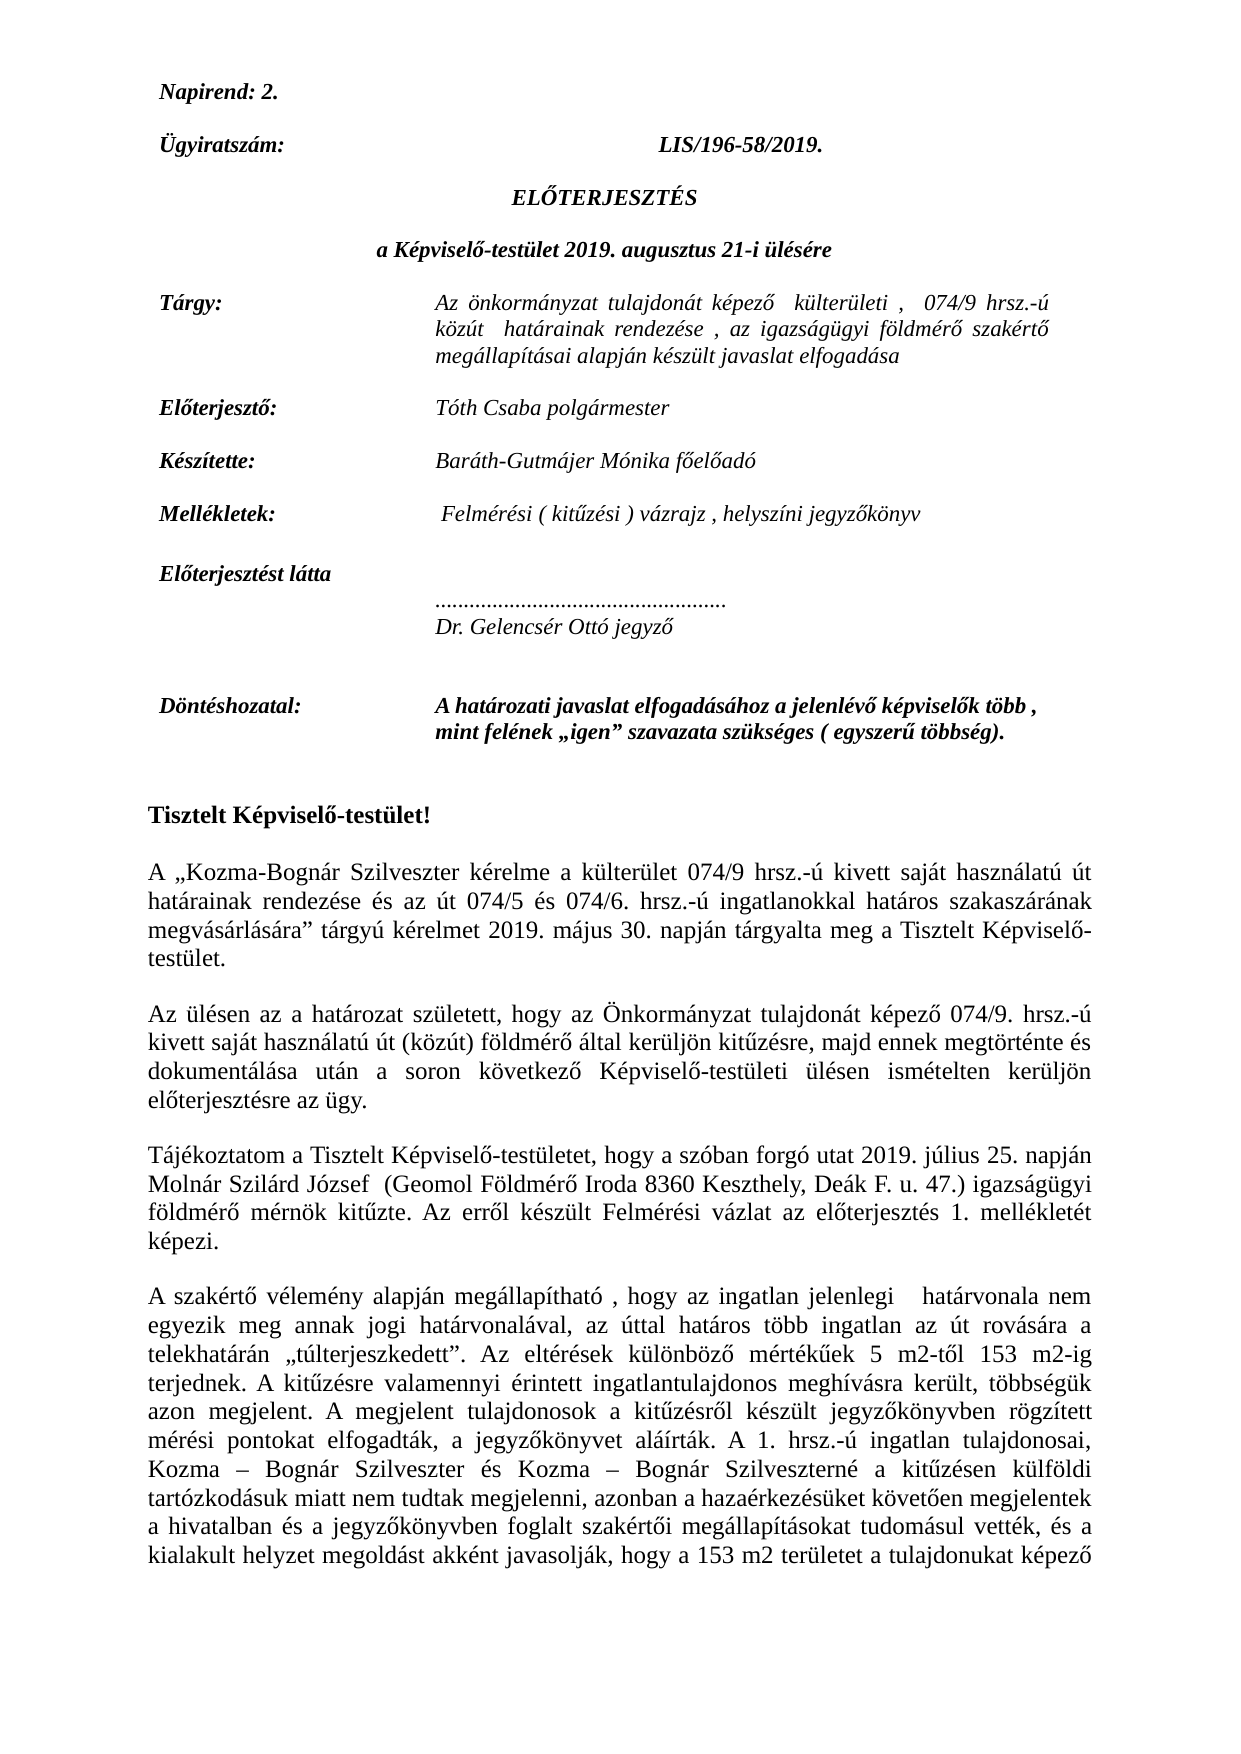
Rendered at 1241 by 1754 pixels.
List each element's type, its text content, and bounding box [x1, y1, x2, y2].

table_header [420, 78, 1063, 131]
table_cell Előterjesztő: [148, 394, 424, 447]
text Tájékoztatom a Tisztelt Képviselő-testületet, hogy a szóban forgó utat 2019. július 25. napján Molnár Szilárd József (Geomol Földmérő Iroda 8360 Keszthely, Deák F. u. 47.) igazságügyi földmérő mérnök kitűzte. Az erről készült Felmérési vázlat az előterjesztés 1. mellékletét képezi. [148, 1140, 1093, 1255]
table_cell Tárgy: [148, 289, 424, 394]
table_cell Mellékletek: [148, 500, 424, 560]
table_cell Felmérési ( kitűzési ) vázrajz , helyszíni jegyzőkönyv [424, 500, 1063, 560]
table_cell Készítette: [148, 447, 424, 500]
table_cell Baráth-Gutmájer Mónika főelőadó [424, 447, 1063, 500]
text Tisztelt Képviselő-testület! [148, 800, 1093, 828]
table_cell Ügyiratszám: [148, 131, 420, 157]
table_cell Az önkormányzat tulajdonát képező külterületi , 074/9 hrsz.-ú közút határainak rendezése , az igazságügyi földmérő szakértő megállapításai alapján készült javaslat elfogadása [424, 289, 1063, 394]
table_cell ELŐTERJESZTÉS a Képviselő-testület 2019. augusztus 21-i ülésére [148, 157, 1063, 289]
text Az ülésen az a határozat született, hogy az Önkormányzat tulajdonát képező 074/9. hrsz.-ú kivett saját használatú út (közút) földmérő által kerüljön kitűzésre, majd ennek megtörténte és dokumentálása után a soron következő Képviselő-testületi ülésen ismételten kerüljön előterjesztésre az ügy. [148, 999, 1093, 1114]
table_cell LIS/196-58/2019. [420, 131, 1063, 157]
table_cell Tóth Csaba polgármester [424, 394, 1063, 447]
text A szakértő vélemény alapján megállapítható , hogy az ingatlan jelenlegi határvonala nem egyezik meg annak jogi határvonalával, az úttal határos több ingatlan az út rovására a telekhatárán „túlterjeszkedett”. Az eltérések különböző mértékűek 5 m2-től 153 m2-ig terjednek. A kitűzésre valamennyi érintett ingatlantulajdonos meghívásra került, többségük azon megjelent. A megjelent tulajdonosok a kitűzésről készült jegyzőkönyvben rögzített mérési pontokat elfogadták, a jegyzőkönyvet aláírták. A 1. hrsz.-ú ingatlan tulajdonosai, Kozma – Bognár Szilveszter és Kozma – Bognár Szilveszterné a kitűzésen külföldi tartózkodásuk miatt nem tudtak megjelenni, azonban a hazaérkezésüket követően megjelentek a hivatalban és a jegyzőkönyvben foglalt szakértői megállapításokat tudomásul vették, és a kialakult helyzet megoldást akként javasolják, hogy a 153 m2 területet a tulajdonukat képező [148, 1281, 1093, 1569]
table_cell ................................................... Dr. Gelencsér Ottó jegyző A határozati javaslat elfogadásához a jelenlévő képviselők több , mint felének „igen” szavazata szükséges ( egyszerű többség). [424, 560, 1063, 771]
table_header Napirend: 2. [148, 78, 420, 131]
table_cell Előterjesztést látta Döntéshozatal: [148, 560, 424, 771]
text A „Kozma-Bognár Szilveszter kérelme a külterület 074/9 hrsz.-ú kivett saját használatú út határainak rendezése és az út 074/5 és 074/6. hrsz.-ú ingatlanokkal határos szakaszárának megvásárlására” tárgyú kérelmet 2019. május 30. napján tárgyalta meg a Tisztelt Képviselő-testület. [148, 857, 1093, 972]
